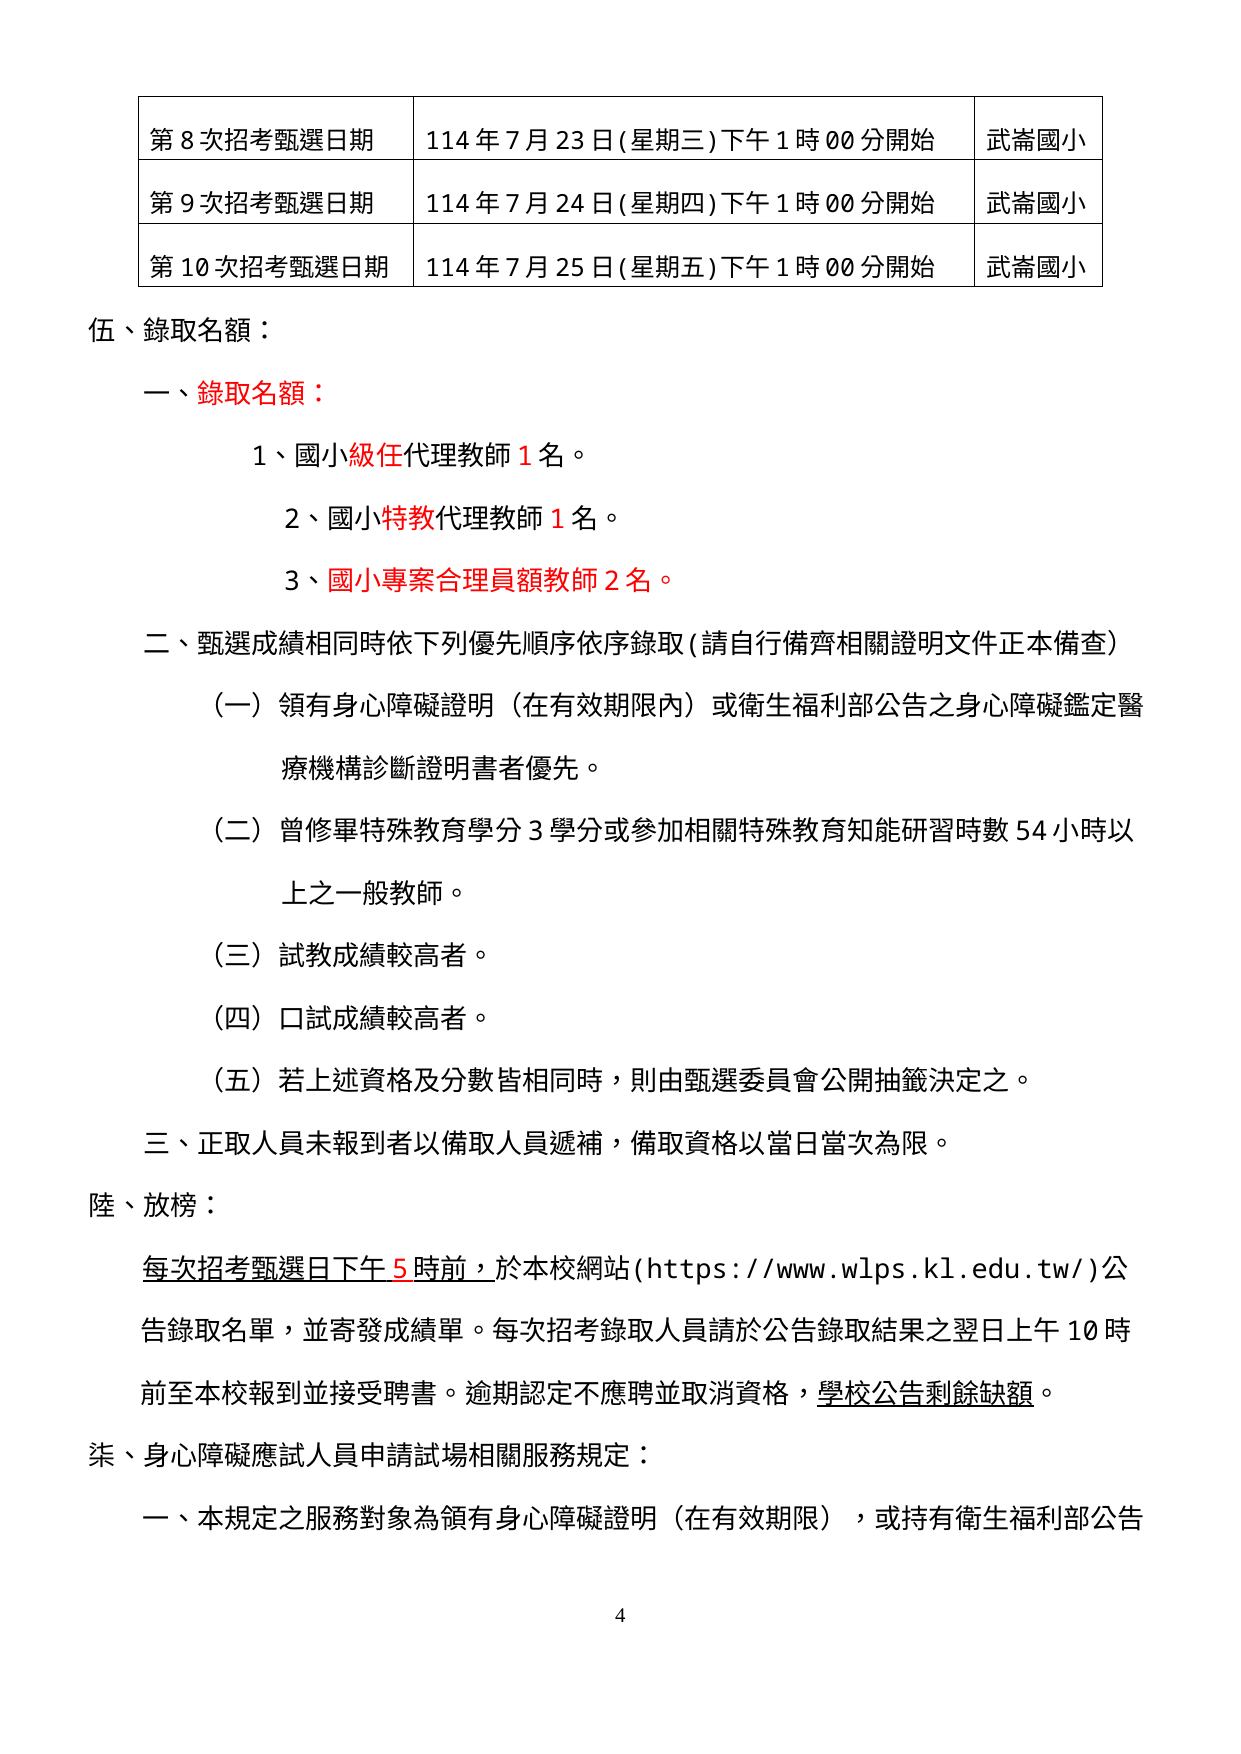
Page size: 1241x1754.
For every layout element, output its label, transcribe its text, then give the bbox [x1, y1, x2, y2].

text 陸、放榜： [89, 1162, 1152, 1225]
text 3、國小專案合理員額教師2名。 [89, 537, 1152, 600]
text 每次招考甄選日下午5時前，於本校網站(https://www.wlps.kl.edu.tw/)公告錄取名單，並寄發成績單。每次招考錄取人員請於公告錄取結果之翌日上午10時前至本校報到並接受聘書。逾期認定不應聘並取消資格，學校公告剩餘缺額。 [140, 1225, 1152, 1412]
text （三）試教成績較高者。 [197, 912, 1152, 975]
text （四）口試成績較高者。 [197, 975, 1152, 1037]
table_cell 武崙國小 [975, 97, 1102, 159]
table_cell 第10次招考甄選日期 [139, 224, 413, 286]
text 2、國小特教代理教師1名。 [89, 475, 1152, 537]
table_cell 第9次招考甄選日期 [139, 160, 413, 223]
table_cell 114年7月25日(星期五)下午1時00分開始 [414, 224, 974, 286]
table_cell 武崙國小 [975, 160, 1102, 223]
text 1、國小級任代理教師1名。 [251, 412, 1152, 475]
table_cell 114年7月24日(星期四)下午1時00分開始 [414, 160, 974, 223]
table_cell 114年7月23日(星期三)下午1時00分開始 [414, 97, 974, 159]
text 伍、錄取名額： [89, 287, 1152, 350]
text （二）曾修畢特殊教育學分3學分或參加相關特殊教育知能研習時數54小時以上之一般教師。 [197, 787, 1152, 912]
text 二、甄選成績相同時依下列優先順序依序錄取(請自行備齊相關證明文件正本備查） [89, 600, 1152, 662]
text （五）若上述資格及分數皆相同時，則由甄選委員會公開抽籤決定之。 [197, 1037, 1152, 1100]
table_cell 武崙國小 [975, 224, 1102, 286]
text （一）領有身心障礙證明（在有效期限內）或衛生福利部公告之身心障礙鑑定醫療機構診斷證明書者優先。 [197, 662, 1152, 787]
text 一、錄取名額： [89, 350, 1152, 412]
text 三、正取人員未報到者以備取人員遞補，備取資格以當日當次為限。 [89, 1100, 1152, 1162]
text 柒、身心障礙應試人員申請試場相關服務規定： [89, 1412, 1152, 1475]
text 一、本規定之服務對象為領有身心障礙證明（在有效期限），或持有衛生福利部公告 [143, 1475, 1152, 1537]
table_cell 第8次招考甄選日期 [139, 97, 413, 159]
